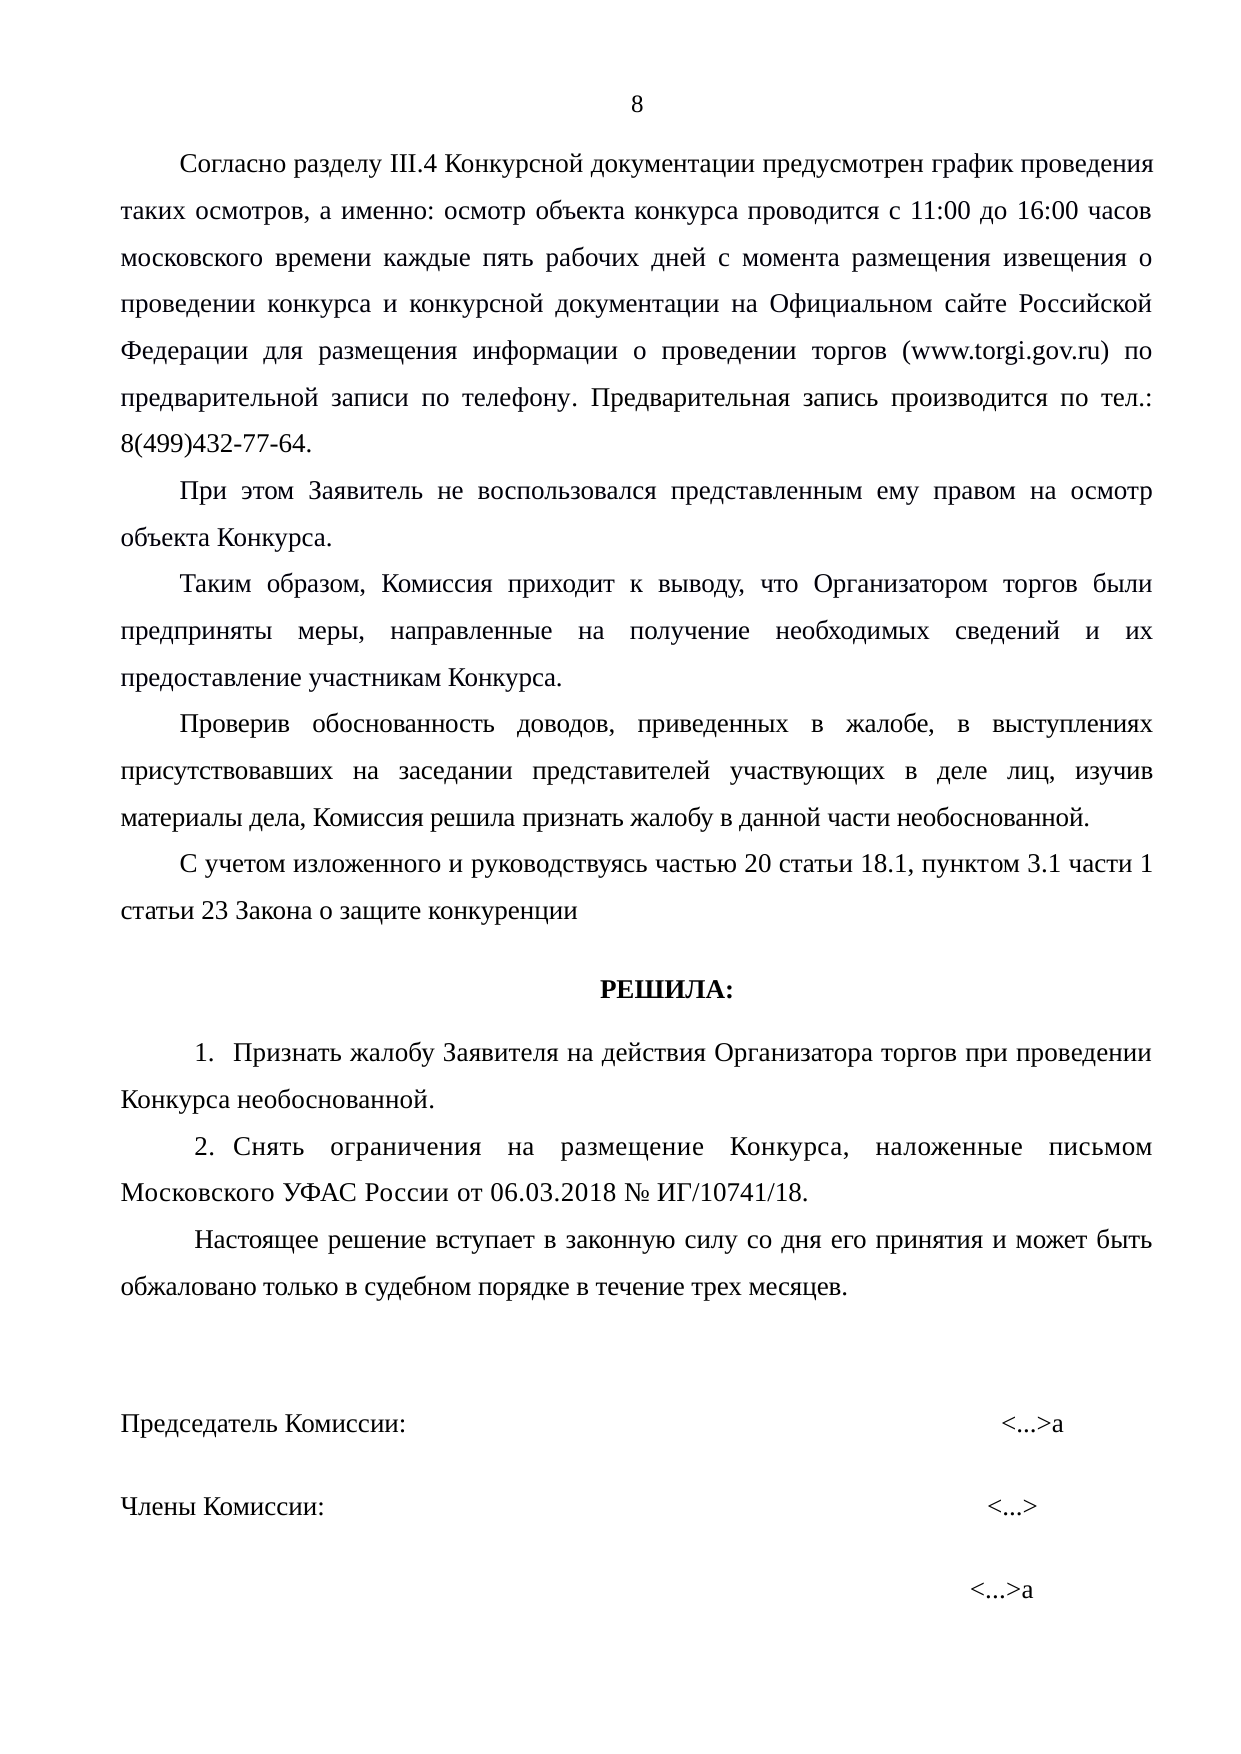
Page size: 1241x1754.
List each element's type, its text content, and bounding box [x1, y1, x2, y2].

text <...>а [120, 1576, 1154, 1604]
text Проверив обоснованность доводов, приведенных в жалобе, в выступлениях присутствовавших на заседании представителей участвующих в деле лиц, изучив материалы дела, Комиссия решила признать жалобу в данной части необоснованной. [120, 707, 1154, 832]
text С учетом изложенного и руководствуясь частью 20 статьи 18.1, пунктом 3.1 части 1 статьи 23 Закона о защите конкуренции [120, 847, 1154, 925]
text Согласно разделу III.4 Конкурсной документации предусмотрен график проведения таких осмотров, а именно: осмотр объекта конкурса проводится с 11:00 до 16:00 часов московского времени каждые пять рабочих дней с момента размещения извещения о проведении конкурса и конкурсной документации на Официальном сайте Российской Федерации для размещения информации о проведении торгов (www.torgi.gov.ru) по предварительной записи по телефону. Предварительная запись производится по тел.: 8(499)432-77-64. [120, 147, 1154, 459]
text Настоящее решение вступает в законную силу со дня его принятия и может быть обжаловано только в судебном порядке в течение трех месяцев. [120, 1223, 1154, 1301]
list Снять ограничения на размещение Конкурса, наложенные письмом Московского УФАС России от 06.03.2018 № ИГ/10741/18. [120, 1130, 1154, 1208]
text При этом Заявитель не воспользовался представленным ему правом на осмотр объекта Конкурса. [120, 474, 1154, 552]
text Председатель Комиссии: <...>а [120, 1410, 1154, 1438]
list Признать жалобу Заявителя на действия Организатора торгов при проведении Конкурса необоснованной. [120, 1036, 1154, 1114]
text Члены Комиссии: <...> [120, 1493, 1154, 1521]
text Таким образом, Комиссия приходит к выводу, что Организатором торгов были предприняты меры, направленные на получение необходимых сведений и их предоставление участникам Конкурса. [120, 567, 1154, 692]
text РЕШИЛА: [120, 973, 1154, 1004]
